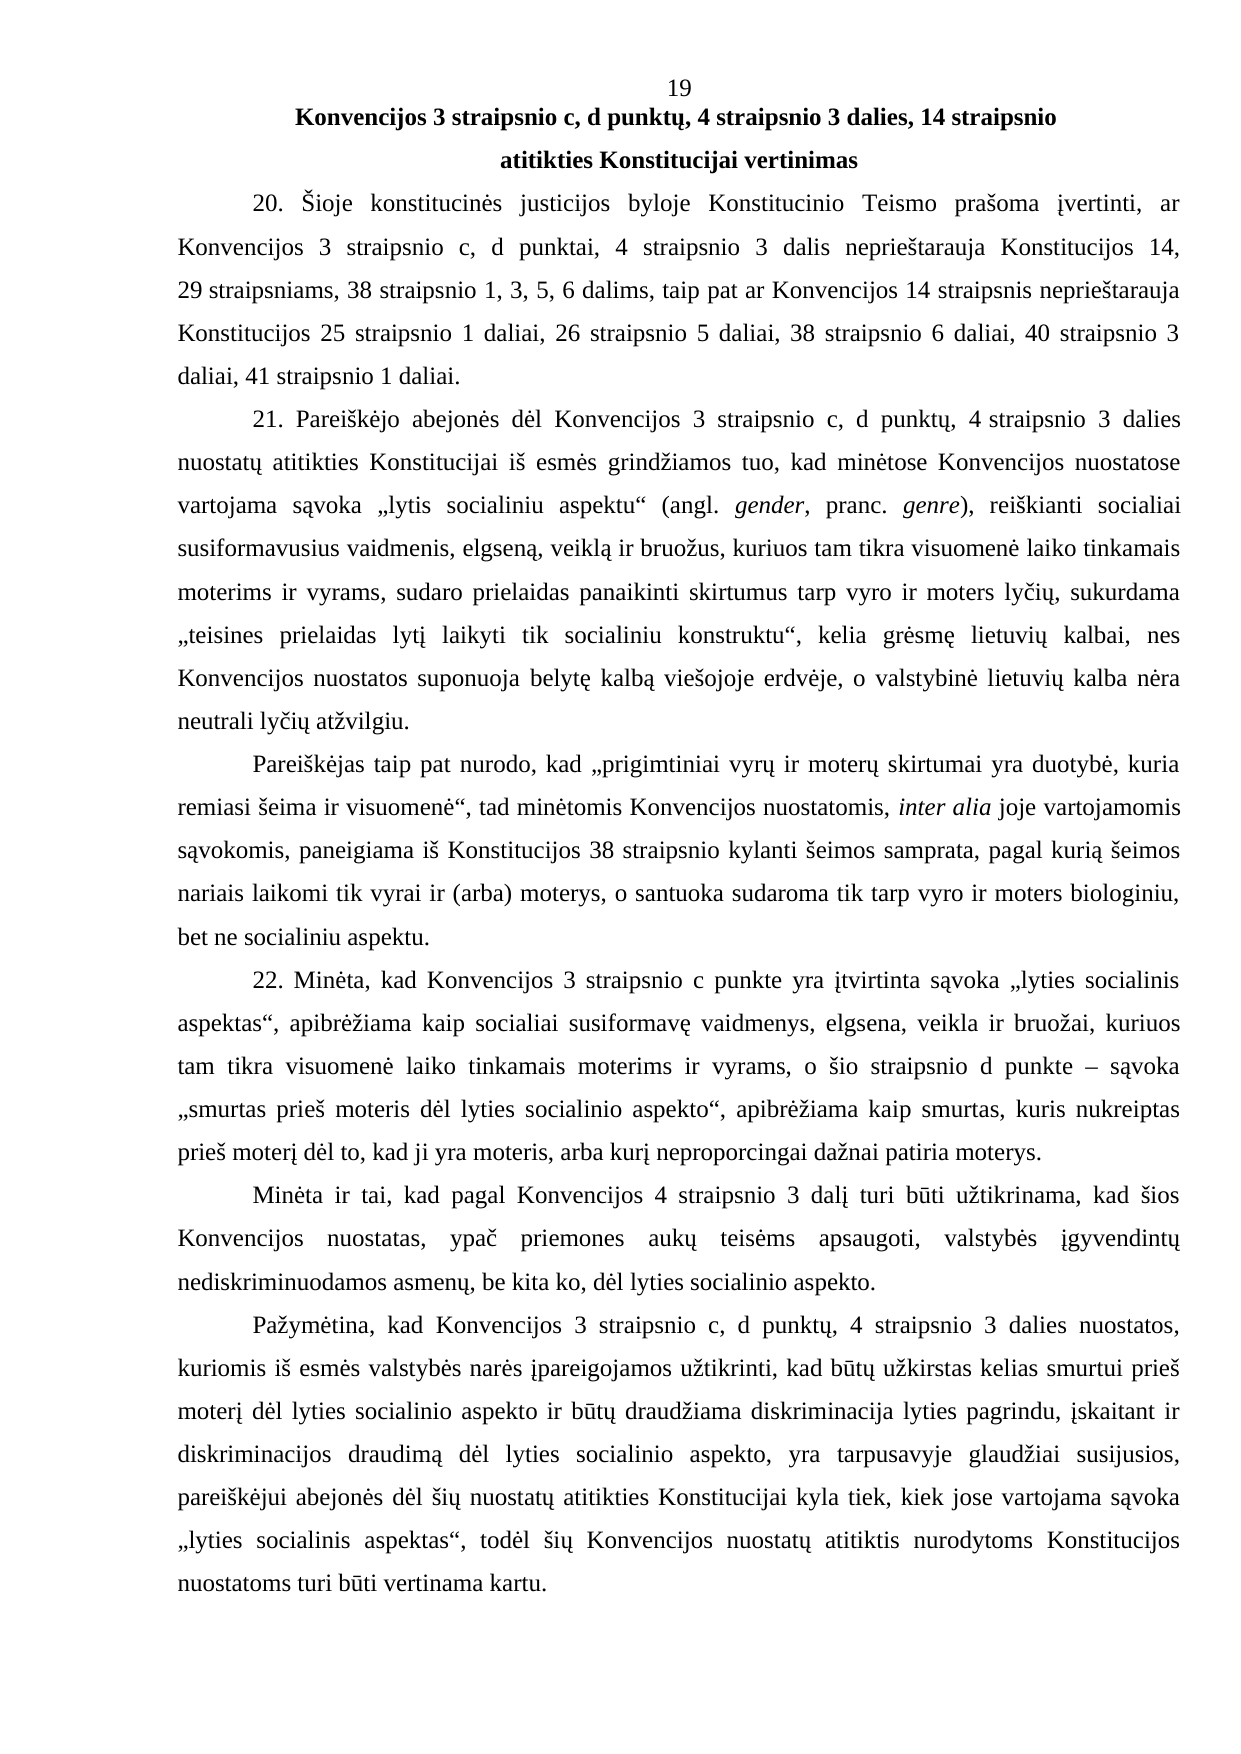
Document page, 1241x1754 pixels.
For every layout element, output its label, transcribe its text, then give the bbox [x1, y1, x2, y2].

text Pažymėtina, kad Konvencijos 3 straipsnio c, d punktų, 4 straipsnio 3 dalies nuostatos, kuriomis iš esmės valstybės narės įpareigojamos užtikrinti, kad būtų užkirstas kelias smurtui prieš moterį dėl lyties socialinio aspekto ir būtų draudžiama diskriminacija lyties pagrindu, įskaitant ir diskriminacijos draudimą dėl lyties socialinio aspekto, yra tarpusavyje glaudžiai susijusios, pareiškėjui abejonės dėl šių nuostatų atitikties Konstitucijai kyla tiek, kiek jose vartojama sąvoka „lyties socialinis aspektas“, todėl šių Konvencijos nuostatų atitiktis nurodytoms Konstitucijos nuostatoms turi būti vertinama kartu. [177, 1310, 1181, 1597]
text Minėta ir tai, kad pagal Konvencijos 4 straipsnio 3 dalį turi būti užtikrinama, kad šios Konvencijos nuostatas, ypač priemones aukų teisėms apsaugoti, valstybės įgyvendintų nediskriminuodamos asmenų, be kita ko, dėl lyties socialinio aspekto. [177, 1180, 1181, 1295]
text 20. Šioje konstitucinės justicijos byloje Konstitucinio Teismo prašoma įvertinti, ar Konvencijos 3 straipsnio c, d punktai, 4 straipsnio 3 dalis neprieštarauja Konstitucijos 14, 29 straipsniams, 38 straipsnio 1, 3, 5, 6 dalims, taip pat ar Konvencijos 14 straipsnis neprieštarauja Konstitucijos 25 straipsnio 1 daliai, 26 straipsnio 5 daliai, 38 straipsnio 6 daliai, 40 straipsnio 3 daliai, 41 straipsnio 1 daliai. [177, 188, 1181, 390]
text 21. Pareiškėjo abejonės dėl Konvencijos 3 straipsnio c, d punktų, 4 straipsnio 3 dalies nuostatų atitikties Konstitucijai iš esmės grindžiamos tuo, kad minėtose Konvencijos nuostatose vartojama sąvoka „lytis socialiniu aspektu“ (angl. gender, pranc. genre), reiškianti socialiai susiformavusius vaidmenis, elgseną, veiklą ir bruožus, kuriuos tam tikra visuomenė laiko tinkamais moterims ir vyrams, sudaro prielaidas panaikinti skirtumus tarp vyro ir moters lyčių, sukurdama „teisines prielaidas lytį laikyti tik socialiniu konstruktu“, kelia grėsmę lietuvių kalbai, nes Konvencijos nuostatos suponuoja belytę kalbą viešojoje erdvėje, o valstybinė lietuvių kalba nėra neutrali lyčių atžvilgiu. [177, 404, 1181, 735]
text 22. Minėta, kad Konvencijos 3 straipsnio c punkte yra įtvirtinta sąvoka „lyties socialinis aspektas“, apibrėžiama kaip socialiai susiformavę vaidmenys, elgsena, veikla ir bruožai, kuriuos tam tikra visuomenė laiko tinkamais moterims ir vyrams, o šio straipsnio d punkte – sąvoka „smurtas prieš moteris dėl lyties socialinio aspekto“, apibrėžiama kaip smurtas, kuris nukreiptas prieš moterį dėl to, kad ji yra moteris, arba kurį neproporcingai dažnai patiria moterys. [177, 965, 1181, 1166]
text Pareiškėjas taip pat nurodo, kad „prigimtiniai vyrų ir moterų skirtumai yra duotybė, kuria remiasi šeima ir visuomenė“, tad minėtomis Konvencijos nuostatomis, inter alia joje vartojamomis sąvokomis, paneigiama iš Konstitucijos 38 straipsnio kylanti šeimos samprata, pagal kurią šeimos nariais laikomi tik vyrai ir (arba) moterys, o santuoka sudaroma tik tarp vyro ir moters biologiniu, bet ne socialiniu aspektu. [177, 749, 1181, 950]
text Konvencijos 3 straipsnio c, d punktų, 4 straipsnio 3 dalies, 14 straipsnio atitikties Konstitucijai vertinimas [177, 102, 1181, 174]
